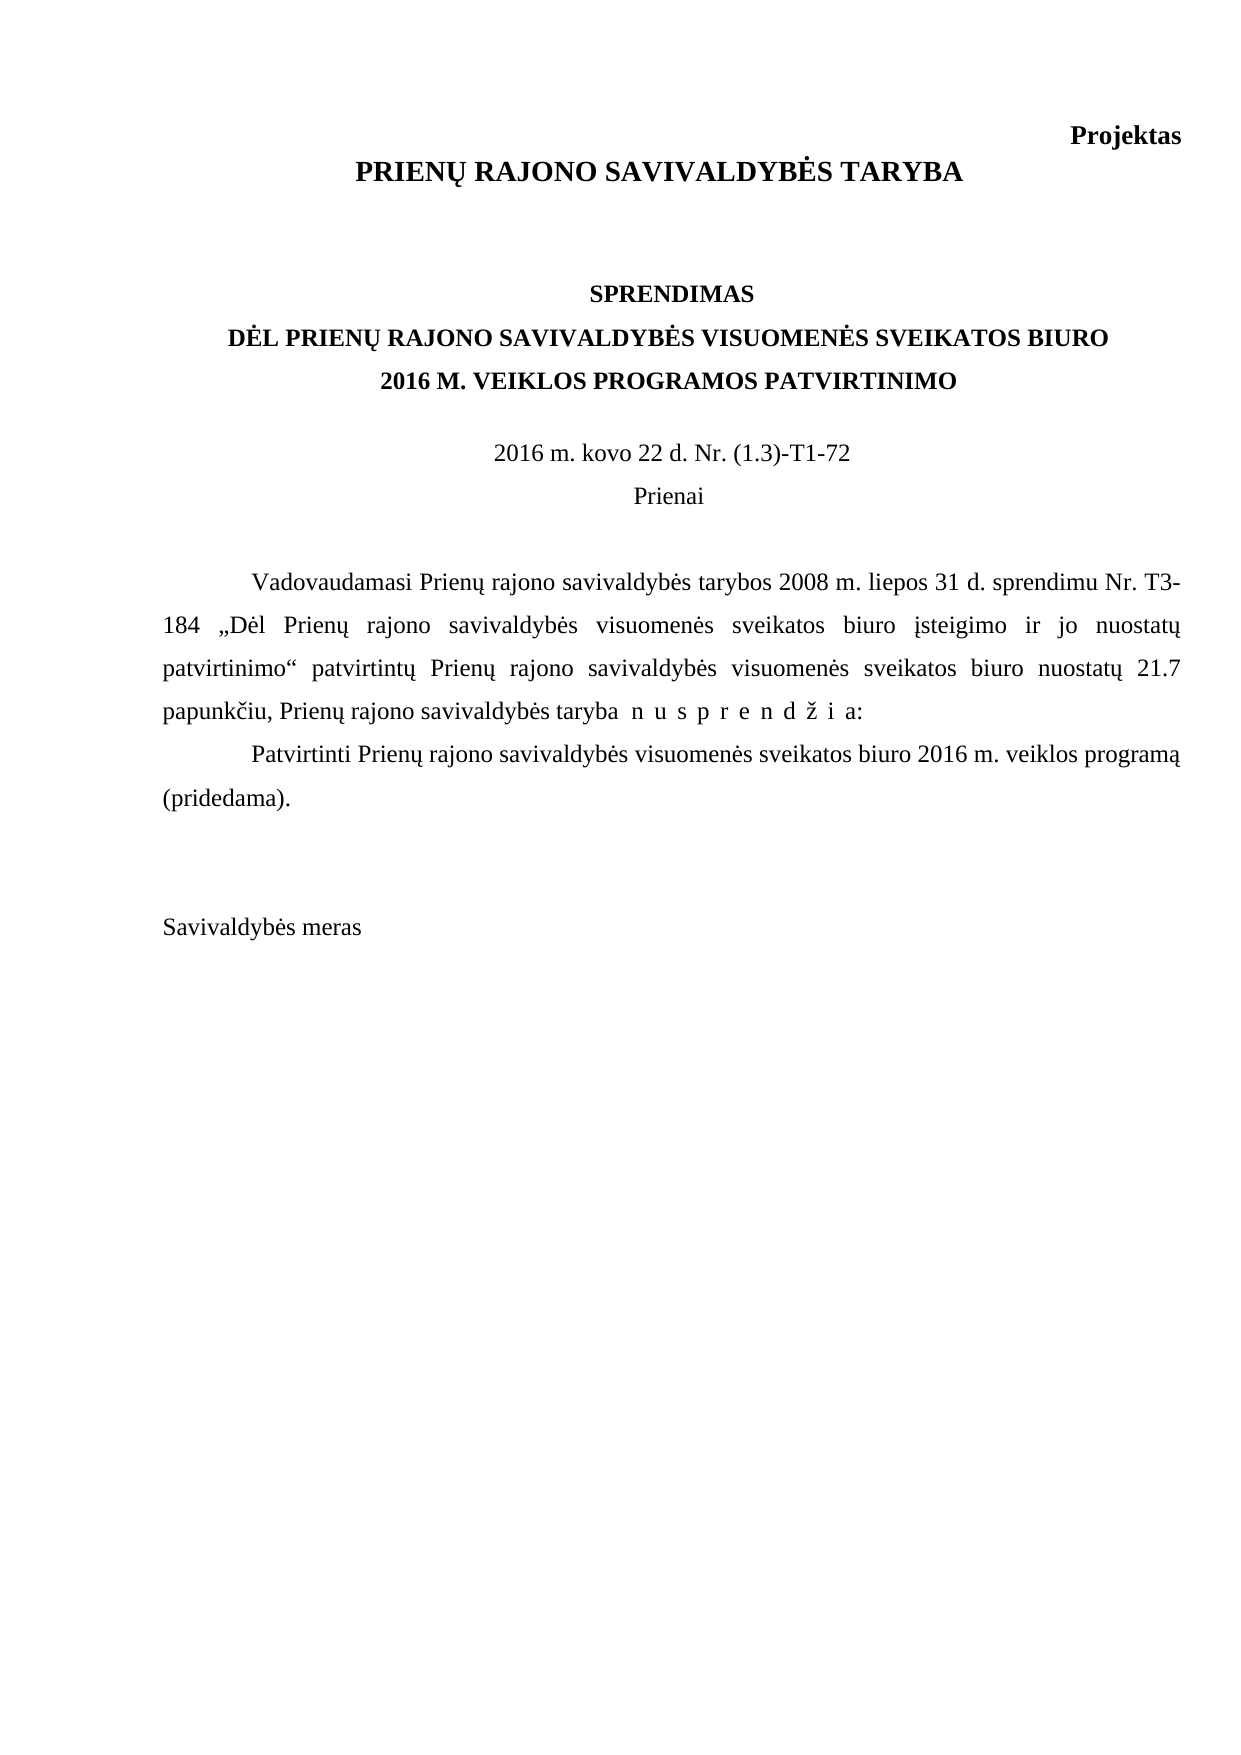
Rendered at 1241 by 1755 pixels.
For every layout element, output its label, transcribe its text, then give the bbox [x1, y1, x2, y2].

text SPRENDIMAS [162, 279, 1181, 308]
text Patvirtinti Prienų rajono savivaldybės visuomenės sveikatos biuro 2016 m. veiklos programą (pridedama). [162, 739, 1181, 811]
text 2016 M. VEIKLOS PROGRAMOS PATVIRTINIMO [162, 366, 1181, 394]
text Projektas [162, 119, 1181, 154]
text 2016 m. kovo 22 d. Nr. (1.3)-T1-72 [162, 438, 1181, 466]
text Savivaldybės meras [162, 912, 1181, 941]
text [330, 187, 989, 221]
text DĖL PRIENŲ RAJONO SAVIVALDYBĖS VISUOMENĖS SVEIKATOS BIURO [162, 323, 1181, 351]
text Prienai [162, 481, 1181, 509]
text Vadovaudamasi Prienų rajono savivaldybės tarybos 2008 m. liepos 31 d. sprendimu Nr. T3-184 „Dėl Prienų rajono savivaldybės visuomenės sveikatos biuro įsteigimo ir jo nuostatų patvirtinimo“ patvirtintų Prienų rajono savivaldybės visuomenės sveikatos biuro nuostatų 21.7 papunkčiu, Prienų rajono savivaldybės taryba nusprendžia: [162, 567, 1181, 725]
text PRIENŲ RAJONO SAVIVALDYBĖS TARYBA [330, 154, 989, 187]
